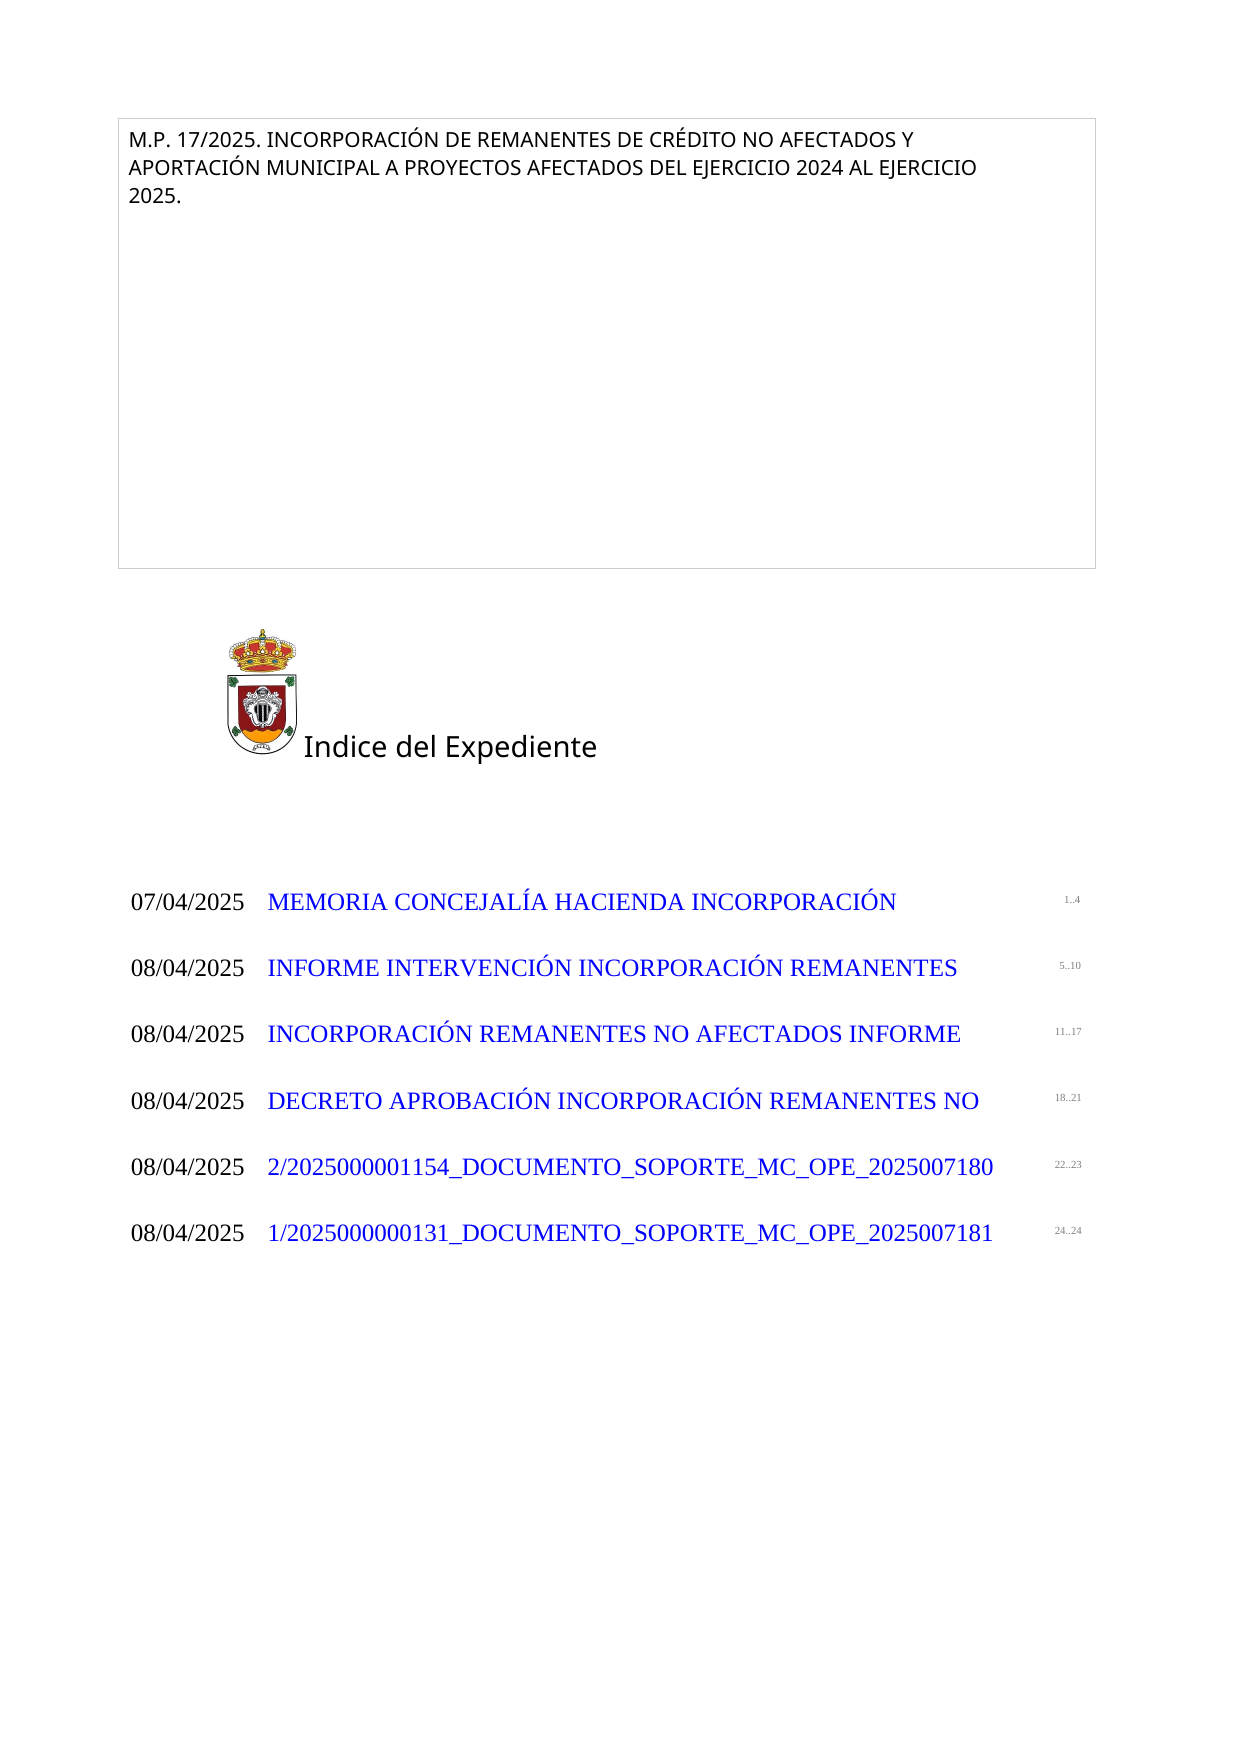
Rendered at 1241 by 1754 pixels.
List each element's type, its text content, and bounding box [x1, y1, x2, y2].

text 08/04/2025 1/2025000000131_DOCUMENTO_SOPORTE_MC_OPE_2025007181 24..24 [131, 1218, 1122, 1247]
text 08/04/2025 INCORPORACIÓN REMANENTES NO AFECTADOS INFORME 11..17 [131, 1019, 1122, 1048]
text 08/04/2025 INFORME INTERVENCIÓN INCORPORACIÓN REMANENTES 5..10 [131, 953, 1122, 982]
table_cell M.P. 17/2025. INCORPORACIÓN DE REMANENTES DE CRÉDITO NO AFECTADOS Y APORTACIÓN MUNICIPAL A PROYECTOS AFECTADOS DEL EJERCICIO 2024 AL EJERCICIO 2025. [119, 119, 1095, 568]
text Indice del Expediente [219, 629, 1122, 766]
text 08/04/2025 2/2025000001154_DOCUMENTO_SOPORTE_MC_OPE_2025007180 22..23 [131, 1152, 1122, 1181]
text 08/04/2025 DECRETO APROBACIÓN INCORPORACIÓN REMANENTES NO 18..21 [131, 1086, 1122, 1114]
text 07/04/2025 MEMORIA CONCEJALÍA HACIENDA INCORPORACIÓN 1..4 [131, 887, 1122, 916]
